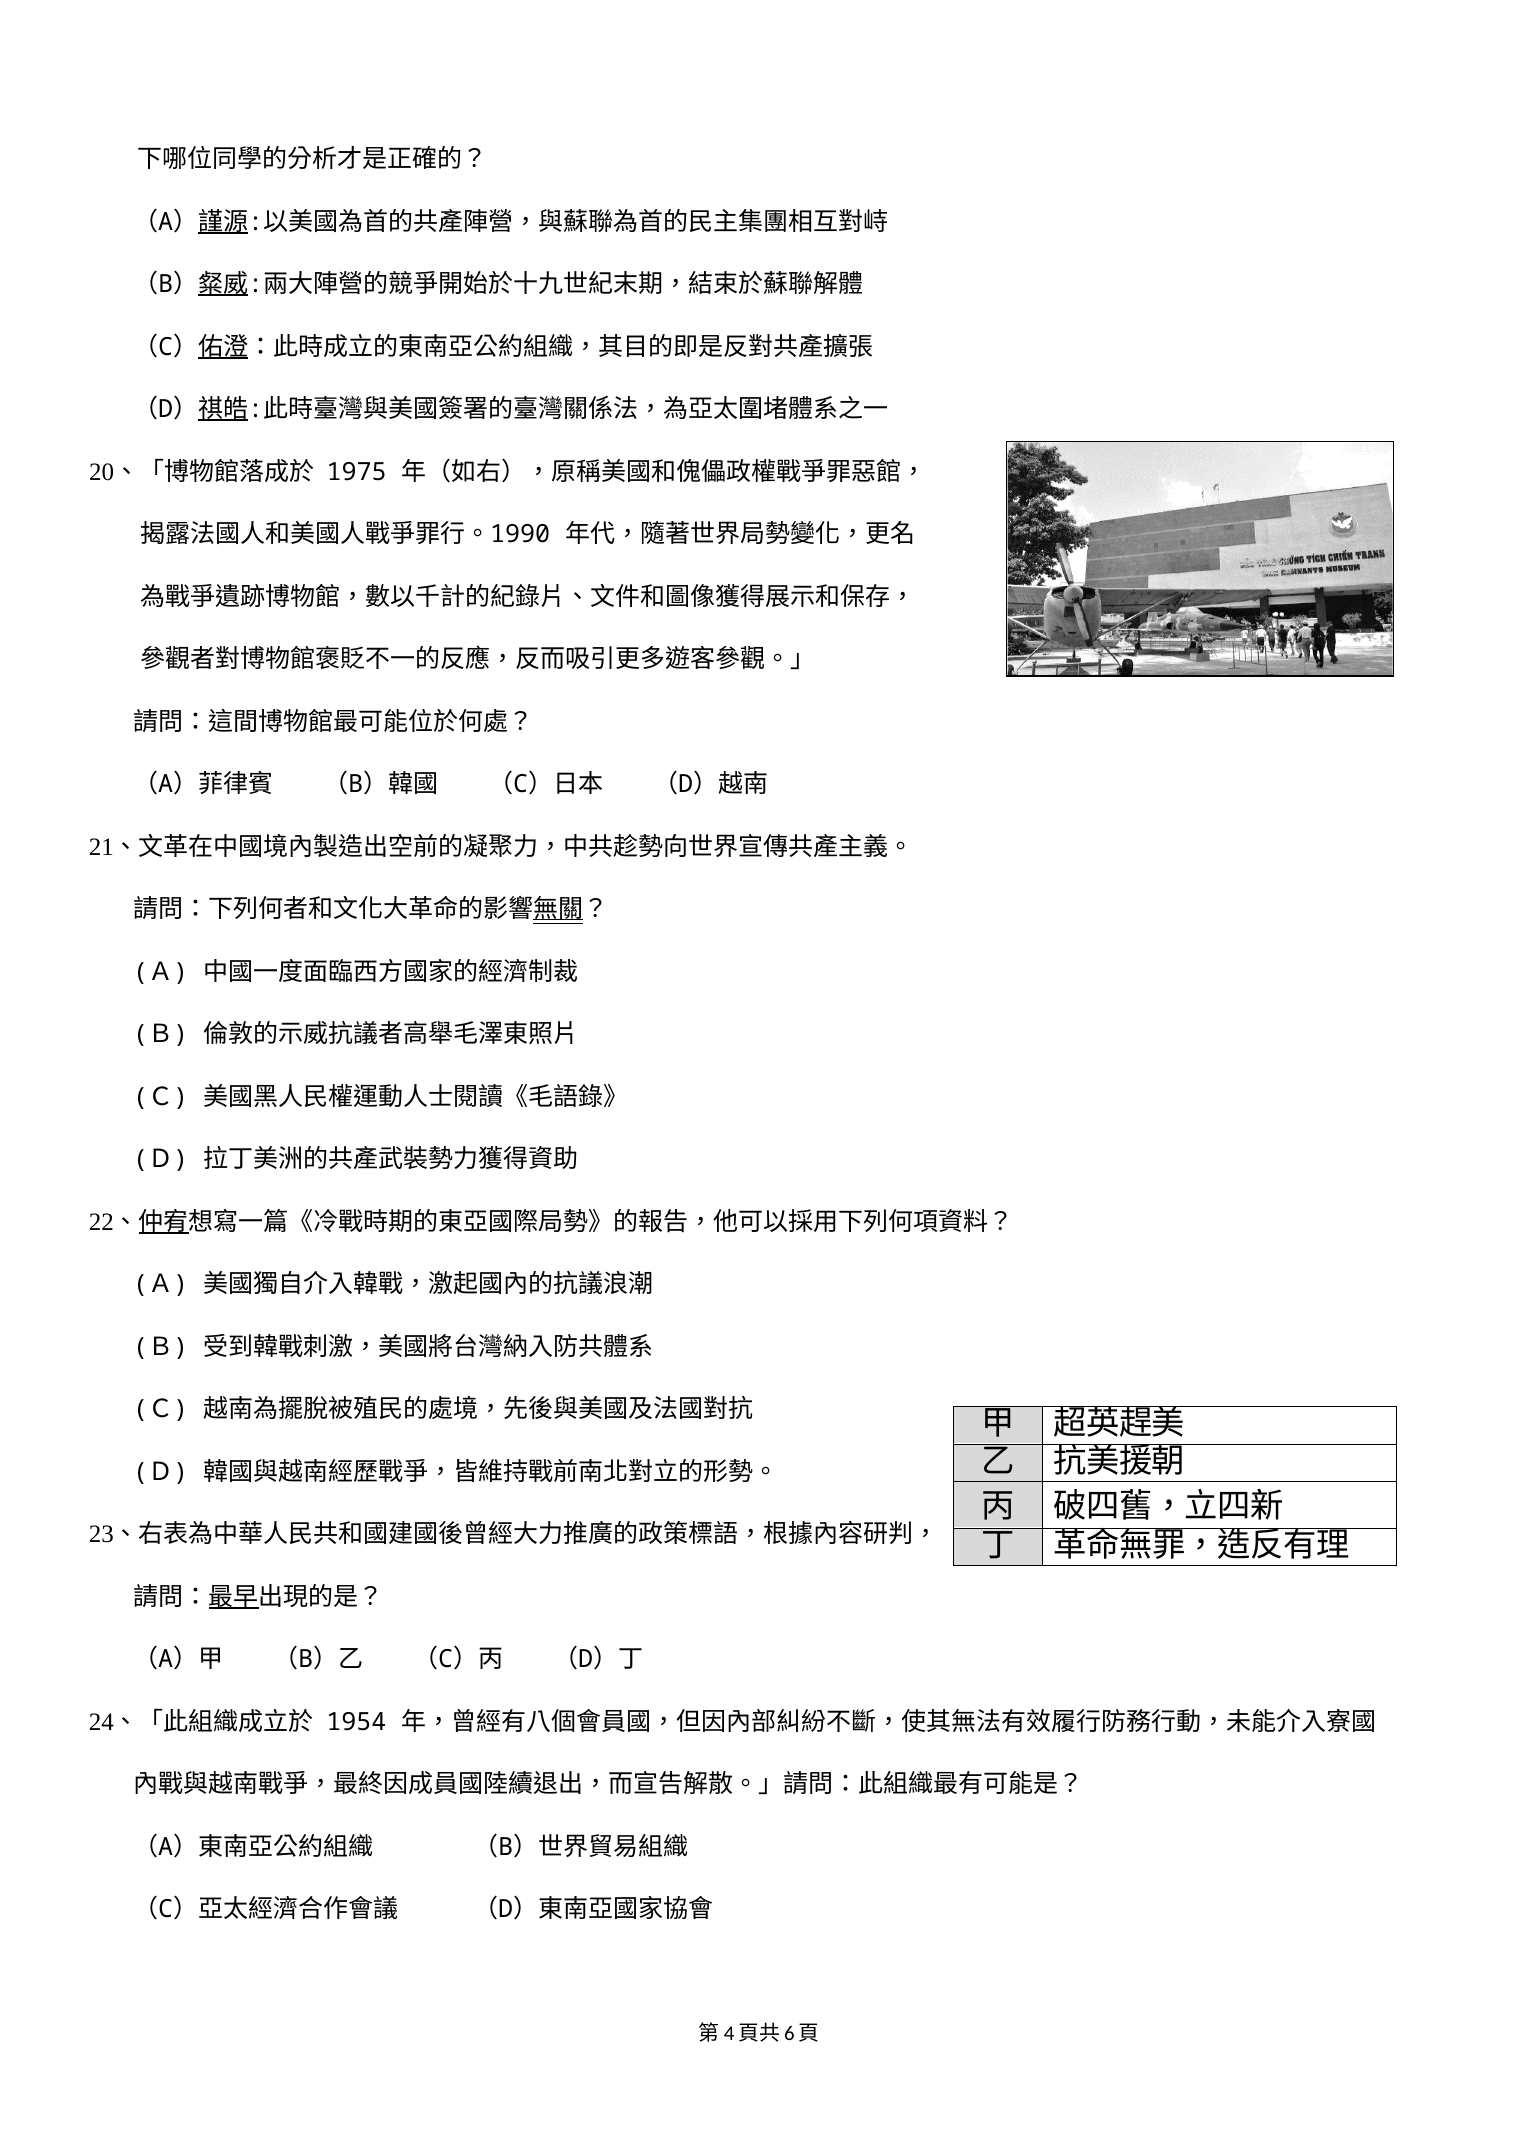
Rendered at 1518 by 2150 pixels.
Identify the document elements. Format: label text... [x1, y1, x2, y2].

text （D）祺皓:此時臺灣與美國簽署的臺灣關係法，為亞太圍堵體系之一 [133, 365, 1429, 427]
text (Ｂ) 受到韓戰刺激，美國將台灣納入防共體系 [133, 1302, 1429, 1365]
text 24、「此組織成立於 1954 年，曾經有八個會員國，但因內部糾紛不斷，使其無法有效履行防務行動，未能介入寮國內戰與越南戰爭，最終因成員國陸續退出，而宣告解散。」請問：此組織最有可能是？ [89, 1677, 1400, 1802]
table_header 超英趕美 [1043, 1407, 1396, 1443]
table_cell 破四舊，立四新 [1043, 1482, 1396, 1527]
text 23、右表為中華人民共和國建國後曾經大力推廣的政策標語，根據內容研判，請問：最早出現的是？ [89, 1490, 930, 1615]
text (Ｃ) 美國黑人民權運動人士閱讀《毛語錄》 [133, 1052, 1429, 1115]
text 20、「博物館落成於 1975 年（如右），原稱美國和傀儡政權戰爭罪惡館，揭露法國人和美國人戰爭罪行。1990 年代，隨著世界局勢變化，更名為戰爭遺跡博物館，數以千計的紀錄片、文件和圖像獲得展示和保存，參觀者對博物館褒貶不一的反應，反而吸引更多遊客參觀。」 [89, 427, 930, 677]
text (Ａ) 中國一度面臨西方國家的經濟制裁 [133, 927, 1429, 990]
text （A）甲 （B）乙 （C）丙 （D）丁 [133, 1615, 1429, 1677]
text [1403, 1427, 1429, 1490]
table_header 甲 [954, 1407, 1042, 1443]
table_cell 抗美援朝 [1043, 1445, 1396, 1481]
text （A）東南亞公約組織 （B）世界貿易組織 [133, 1802, 1429, 1865]
text (Ｄ) 韓國與越南經歷戰爭，皆維持戰前南北對立的形勢。 [133, 1427, 947, 1490]
text （B）粲威:兩大陣營的競爭開始於十九世紀末期，結束於蘇聯解體 [133, 240, 1429, 302]
text 請問：下列何者和文化大革命的影響無關？ [133, 865, 1429, 927]
text 下哪位同學的分析才是正確的？ [89, 115, 1418, 177]
text 請問：這間博物館最可能位於何處？ [133, 677, 930, 740]
text （A）謹源:以美國為首的共產陣營，與蘇聯為首的民主集團相互對峙 [133, 177, 1429, 240]
text (Ａ) 美國獨自介入韓戰，激起國內的抗議浪潮 [133, 1240, 1429, 1302]
text （C）亞太經濟合作會議 （D）東南亞國家協會 [133, 1865, 1429, 1927]
text 21、文革在中國境內製造出空前的凝聚力，中共趁勢向世界宣傳共產主義。 [89, 802, 1429, 865]
text （A）菲律賓 （B）韓國 （C）日本 （D）越南 [133, 740, 1429, 802]
table_cell 丙 [954, 1482, 1042, 1527]
table_cell 革命無罪，造反有理 [1043, 1529, 1396, 1565]
table_cell 丁 [954, 1529, 1042, 1565]
text (Ｂ) 倫敦的示威抗議者高舉毛澤東照片 [133, 990, 1429, 1052]
text 22、仲宥想寫一篇《冷戰時期的東亞國際局勢》的報告，他可以採用下列何項資料？ [89, 1177, 1429, 1240]
text （C）佑澄：此時成立的東南亞公約組織，其目的即是反對共產擴張 [133, 302, 1429, 365]
text (Ｄ) 拉丁美洲的共產武裝勢力獲得資助 [133, 1115, 1429, 1177]
text (Ｃ) 越南為擺脫被殖民的處境，先後與美國及法國對抗 [133, 1365, 1429, 1583]
table_cell 乙 [954, 1445, 1042, 1481]
